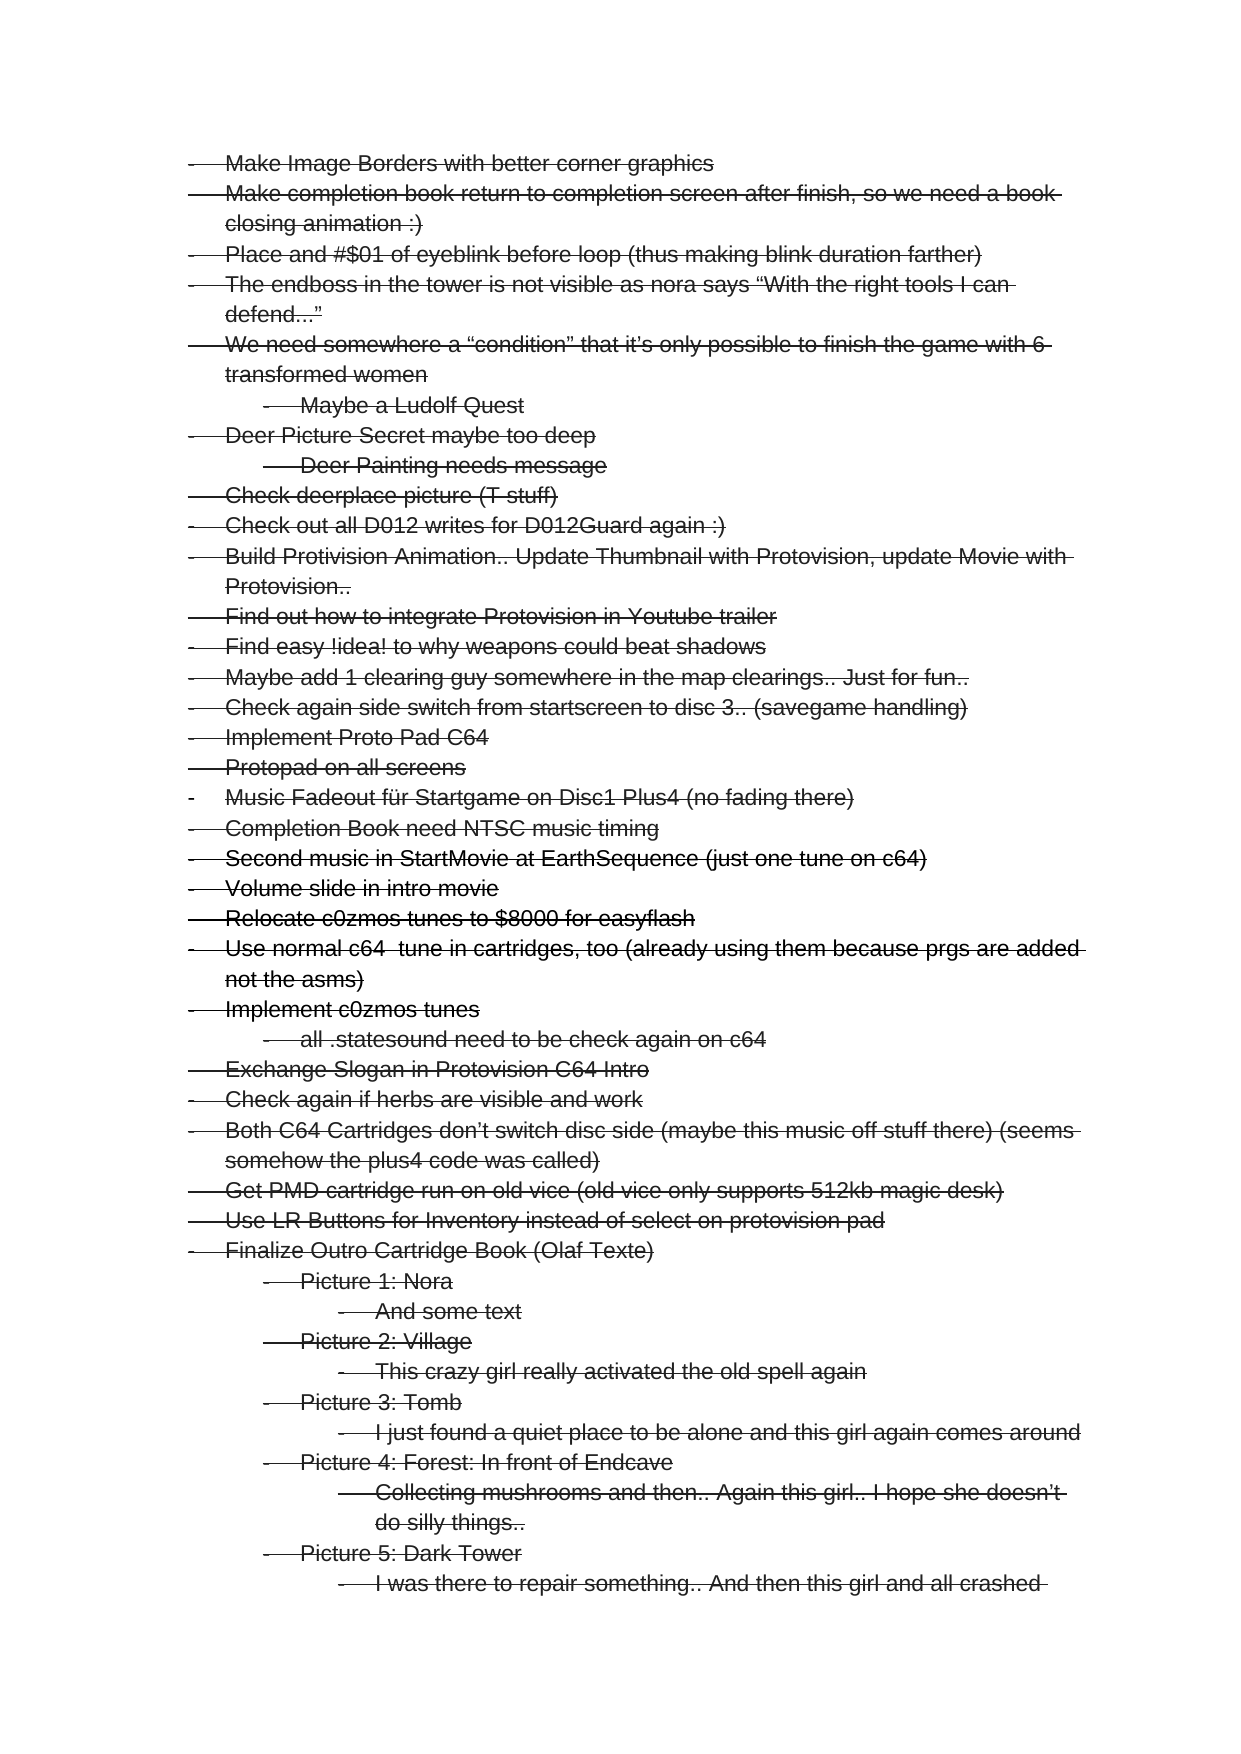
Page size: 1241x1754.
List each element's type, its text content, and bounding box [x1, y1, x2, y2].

list Picture 1: Nora [262, 1268, 1090, 1294]
list Music Fadeout für Startgame on Disc1 Plus4 (no fading there) [187, 784, 1090, 811]
list Volume slide in intro movie [187, 875, 1090, 901]
list We need somewhere a “condition” that it’s only possible to finish the game with 6 transformed women [187, 331, 1090, 388]
list Find easy !idea! to why weapons could beat shadows [187, 633, 1090, 660]
list Implement Proto Pad C64 [187, 724, 1090, 750]
list Relocate c0zmos tunes to $8000 for easyflash [187, 905, 1090, 932]
list I was there to repair something.. And then this girl and all crashed [337, 1570, 1090, 1596]
list Use LR Buttons for Inventory instead of select on protovision pad [187, 1207, 1090, 1234]
list Exchange Slogan in Protovision C64 Intro [187, 1056, 1090, 1083]
list Make completion book return to completion screen after finish, so we need a book closing animation :) [187, 180, 1090, 237]
list Collecting mushrooms and then.. Again this girl.. I hope she doesn’t do silly things.. [337, 1479, 1090, 1536]
list This crazy girl really activated the old spell again [337, 1358, 1090, 1385]
list Picture 4: Forest: In front of Endcave [262, 1449, 1090, 1475]
list Deer Painting needs message [262, 452, 1090, 478]
list Both C64 Cartridges don’t switch disc side (maybe this music off stuff there) (seems somehow the plus4 code was called) [187, 1117, 1090, 1173]
list And some text [337, 1298, 1090, 1324]
list Completion Book need NTSC music timing [187, 814, 1090, 841]
list Check again if herbs are visible and work [187, 1086, 1090, 1113]
list Maybe a Ludolf Quest [262, 392, 1090, 418]
list Deer Picture Secret maybe too deep [187, 422, 1090, 448]
list Find out how to integrate Protovision in Youtube trailer [187, 603, 1090, 629]
list Use normal c64 tune in cartridges, too (already using them because prgs are added not the asms) [187, 935, 1090, 992]
list The endboss in the tower is not visible as nora says “With the right tools I can defend...” [187, 271, 1090, 327]
list Check again side switch from startscreen to disc 3.. (savegame handling) [187, 694, 1090, 720]
list Finalize Outro Cartridge Book (Olaf Texte) [187, 1237, 1090, 1264]
list Picture 3: Tomb [262, 1388, 1090, 1415]
list Protopad on all screens [187, 754, 1090, 781]
list Build Protivision Animation.. Update Thumbnail with Protovision, update Movie with Protovision.. [187, 543, 1090, 599]
list Picture 2: Village [262, 1328, 1090, 1354]
list Second music in StartMovie at EarthSequence (just one tune on c64) [187, 845, 1090, 871]
list Get PMD cartridge run on old vice (old vice only supports 512kb magic desk) [187, 1177, 1090, 1203]
list Implement c0zmos tunes [187, 996, 1090, 1022]
list Place and #$01 of eyeblink before loop (thus making blink duration farther) [187, 241, 1090, 267]
list Check deerplace picture (T stuff) [187, 482, 1090, 509]
list all .statesound need to be check again on c64 [262, 1026, 1090, 1052]
list I just found a quiet place to be alone and this girl again comes around [337, 1419, 1090, 1445]
list Make Image Borders with better corner graphics [187, 150, 1090, 176]
list Check out all D012 writes for D012Guard again :) [187, 512, 1090, 539]
list Maybe add 1 clearing guy somewhere in the map clearings.. Just for fun.. [187, 663, 1090, 690]
list Picture 5: Dark Tower [262, 1539, 1090, 1566]
